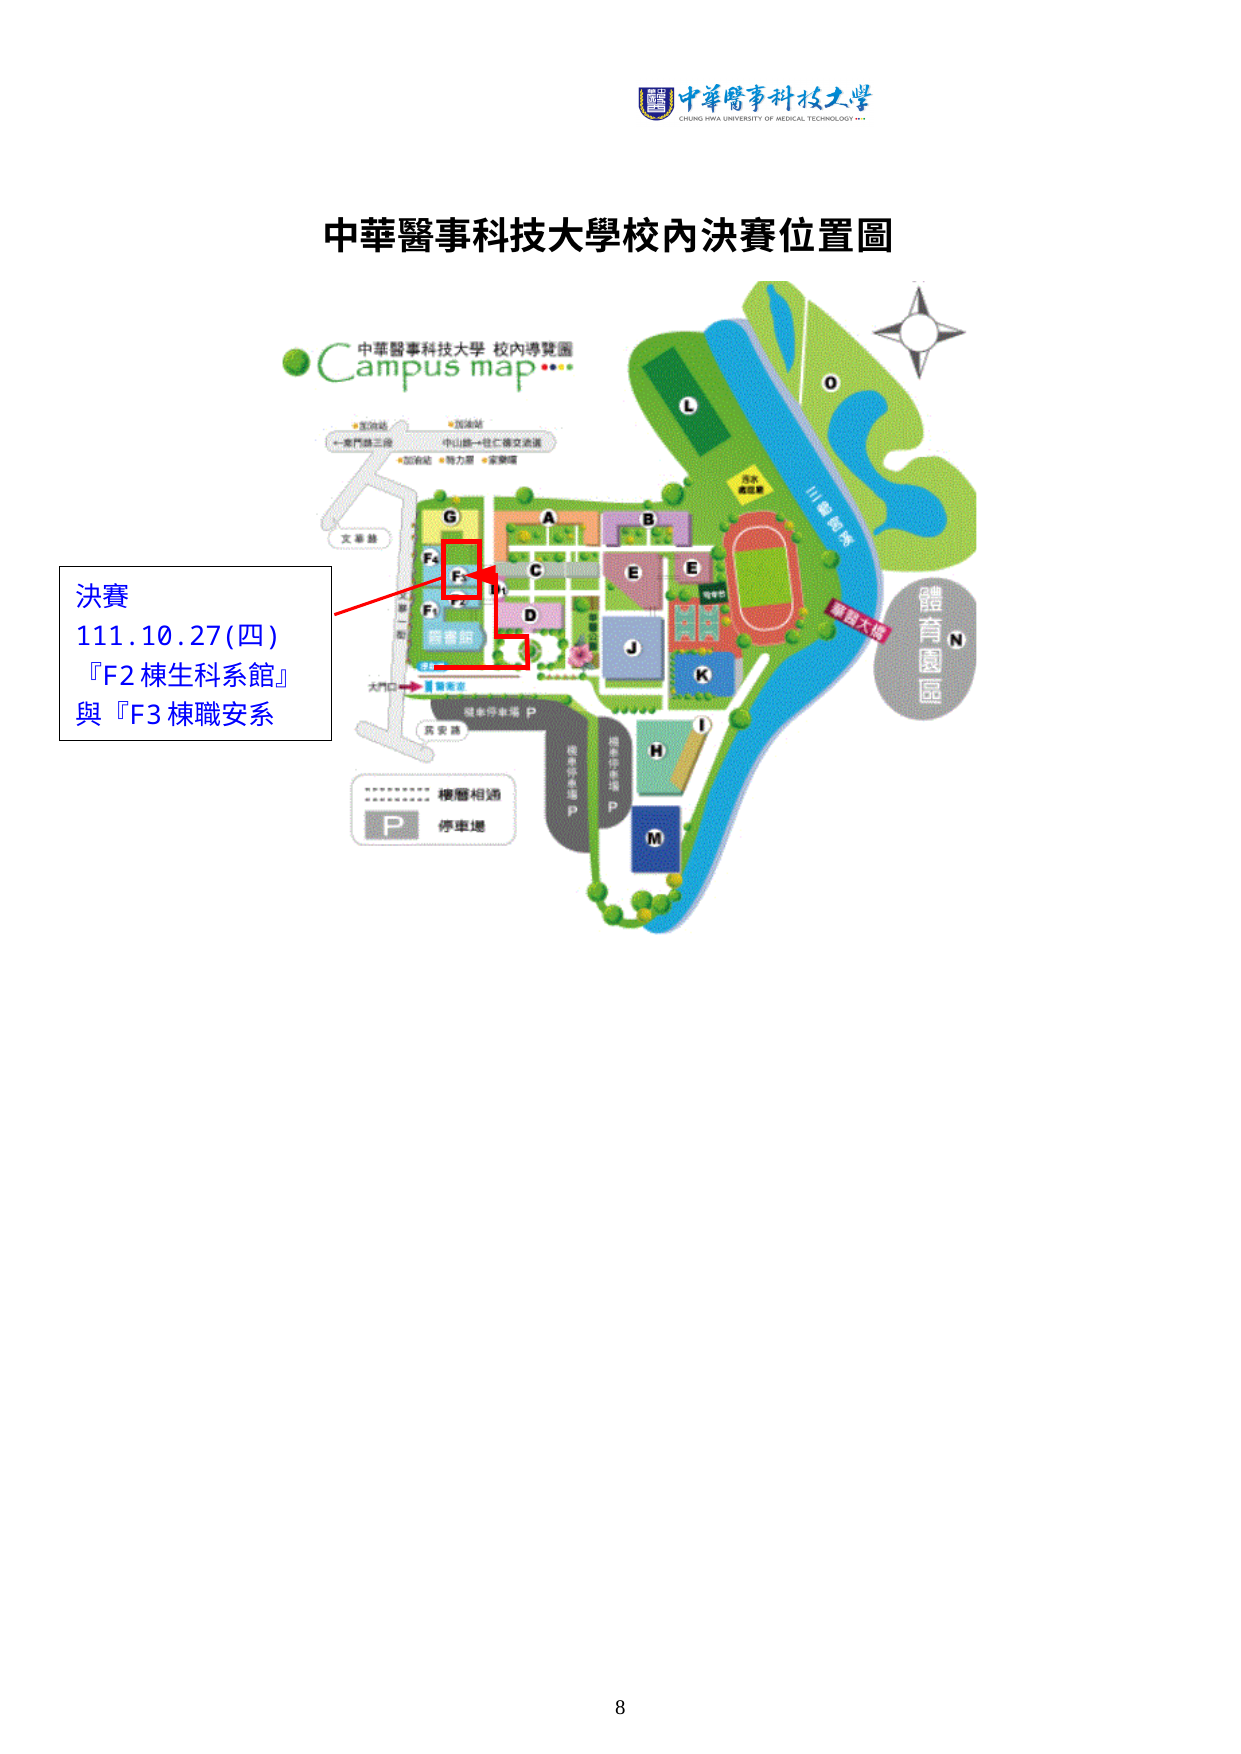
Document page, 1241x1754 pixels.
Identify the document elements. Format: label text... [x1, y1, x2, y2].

text 中華醫事科技大學校內決賽位置圖 [59, 192, 1156, 254]
text 『F2棟生科系館』與『F3棟職安系館』1樓廣場 [75, 653, 316, 733]
text 決賽111.10.27(四) [75, 575, 316, 653]
